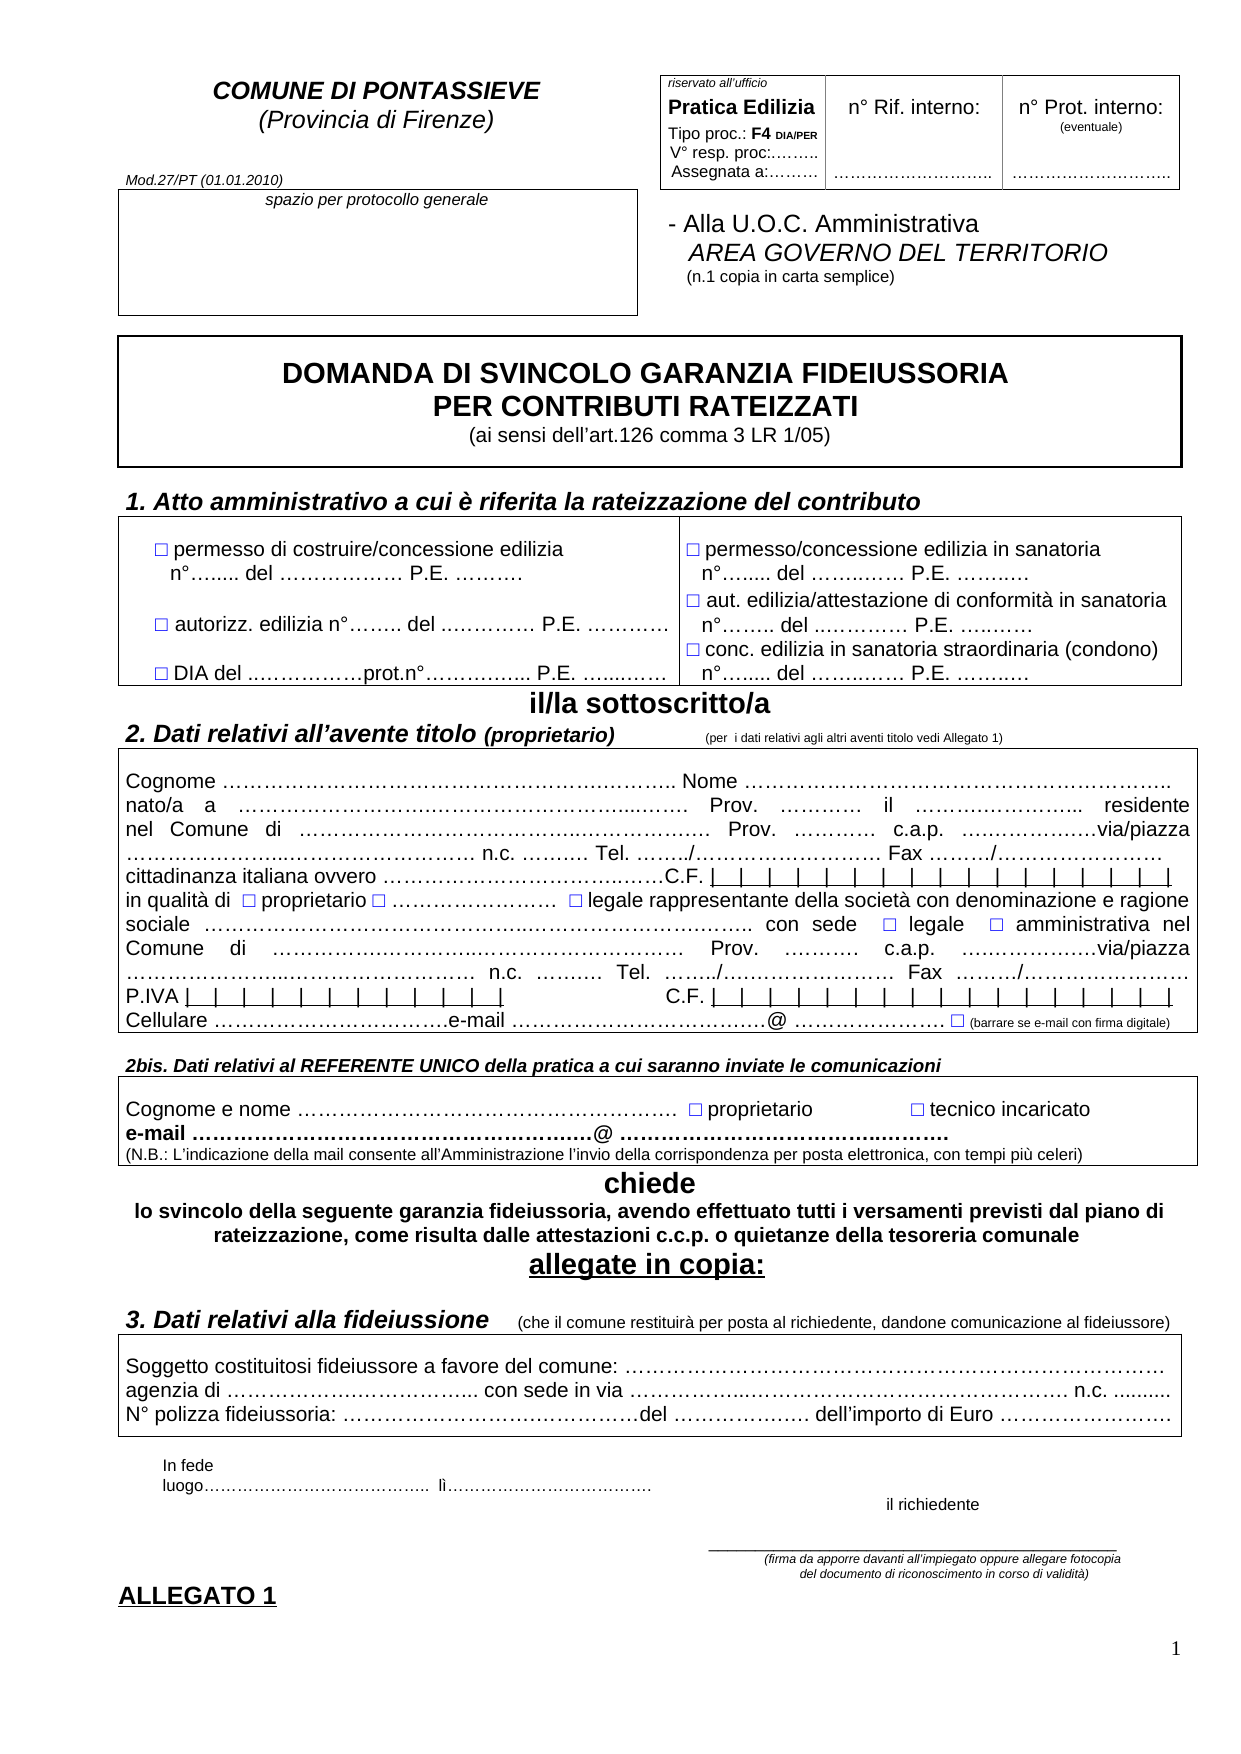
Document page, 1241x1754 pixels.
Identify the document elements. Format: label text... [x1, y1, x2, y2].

text allegate in copia: [118, 1247, 1181, 1281]
table_header 2. Dati relativi all’avente titolo (proprietario) (per i dati relativi agli altri aventi titolo vedi Allegato 1) [118, 720, 1198, 748]
table_header 3. Dati relativi alla fideiussione (che il comune restituirà per posta al richiedente, dandone comunicazione al fideiussore) [118, 1305, 1181, 1333]
subtitle chiede [118, 1166, 1181, 1199]
table_cell Cognome ……………………………………………….……….. Nome …………………………………………………….. nato/a a ……………………….………………………....……. Prov. ………… il ……….…………... residente nel Comune di …………………………………..…………….… Prov. ………… c.a.p. ….………….…via/piazza …………………...……………………… n.c. …….… Tel. ……../……………………… Fax ………/…………………… cittadinanza italiana ovvero ……………………………..……C.F. | | | | | | | | | | | | | | | | | in qualità di □ proprietario □ …………………… □ legale rappresentante della società con denominazione e ragione sociale ………………………………………..…………………….…….. con sede □ legale □ amministrativa nel Comune di …………….…………..………………………… Prov. .………. c.a.p. ….………….…via/piazza …………………...……………………… n.c. …….… Tel. ……../….………………… Fax ………/…………………… P.IVA | | | | | | | | | | | | C.F. | | | | | | | | | | | | | | | | | Cellulare …………………………….e-mail …………………………….…@ …………………. □ (barrare se e-mail con firma digitale) [119, 749, 1197, 1032]
text (firma da apporre davanti all’impiegato oppure allegare fotocopia [709, 1552, 1181, 1566]
text lo svincolo della seguente garanzia fideiussoria, avendo effettuato tutti i versamenti previsti dal piano di rateizzazione, come risulta dalle attestazioni c.c.p. o quietanze della tesoreria comunale [118, 1199, 1181, 1247]
table_header 1. Atto amministrativo a cui è riferita la rateizzazione del contributo [118, 488, 1181, 516]
text ____________________________________________ [709, 1533, 1181, 1552]
text del documento di riconoscimento in corso di validità) [709, 1566, 1181, 1581]
table_header COMUNE DI PONTASSIEVE (Provincia di Firenze) Mod.27/PT (01.01.2010) [118, 75, 637, 189]
table_cell □ permesso di costruire/concessione edilizia n°…..... del ……………… P.E. ………. □ autorizz. edilizia n°…….. del ..………… P.E. ………… □ DIA del ..……………prot.n°……….…... P.E. …....…… [119, 517, 679, 685]
table_cell Soggetto costituitosi fideiussore a favore del comune: …………………………………………………………………… agenzia di ……………….……………... con sede in via ……………...………………………………………. n.c. .......... N° polizza fideiussoria: ……………………….……………del …………….…. dell’importo di Euro ……………………. [119, 1335, 1181, 1436]
table_cell Cognome e nome ………………………………………………. □ proprietario □ tecnico incaricato e-mail ……………………………………………….…@ ………………………………..………. (N.B.: L’indicazione della mail consente all’Amministrazione l’invio della corrispondenza per posta elettronica, con tempi più celeri) [119, 1077, 1197, 1165]
table_cell 2bis. Dati relativi al REFERENTE UNICO della pratica a cui saranno inviate le comunicazioni [118, 1033, 1198, 1076]
table_cell - Alla U.O.C. Amministrativa AREA GOVERNO DEL TERRITORIO (n.1 copia in carta semplice) [661, 190, 1179, 314]
text luogo………………………………….. lì………………………………. [162, 1475, 1181, 1494]
table_cell □ permesso/concessione edilizia in sanatoria n°…..... del ……..…… P.E. ……..… □ aut. edilizia/attestazione di conformità in sanatoria n°…….. del ..………… P.E. …..…… □ conc. edilizia in sanatoria straordinaria (condono) n°…..... del ……..…… P.E. ……..… [680, 517, 1181, 685]
table_cell [638, 189, 661, 314]
text In fede [162, 1456, 1181, 1475]
table_header n° Rif. interno: ……………………….. [826, 76, 1002, 189]
text il/la sottoscritto/a [118, 686, 1181, 719]
table_header n° Prot. interno: (eventuale) ……………………….. [1003, 76, 1179, 189]
table_header riservato all’ufficio Pratica Edilizia Tipo proc.: F4 DIA/PER V° resp. proc:.…….. Assegnata a:……… [661, 76, 825, 189]
table_header [637, 75, 660, 189]
table_header DOMANDA DI SVINCOLO GARANZIA FIDEIUSSORIA PER CONTRIBUTI RATEIZZATI (ai sensi dell’art.126 comma 3 LR 1/05) [119, 337, 1180, 466]
text il richiedente [886, 1494, 1181, 1514]
text ALLEGATO 1 [118, 1581, 1181, 1609]
table_cell spazio per protocollo generale [119, 190, 637, 314]
